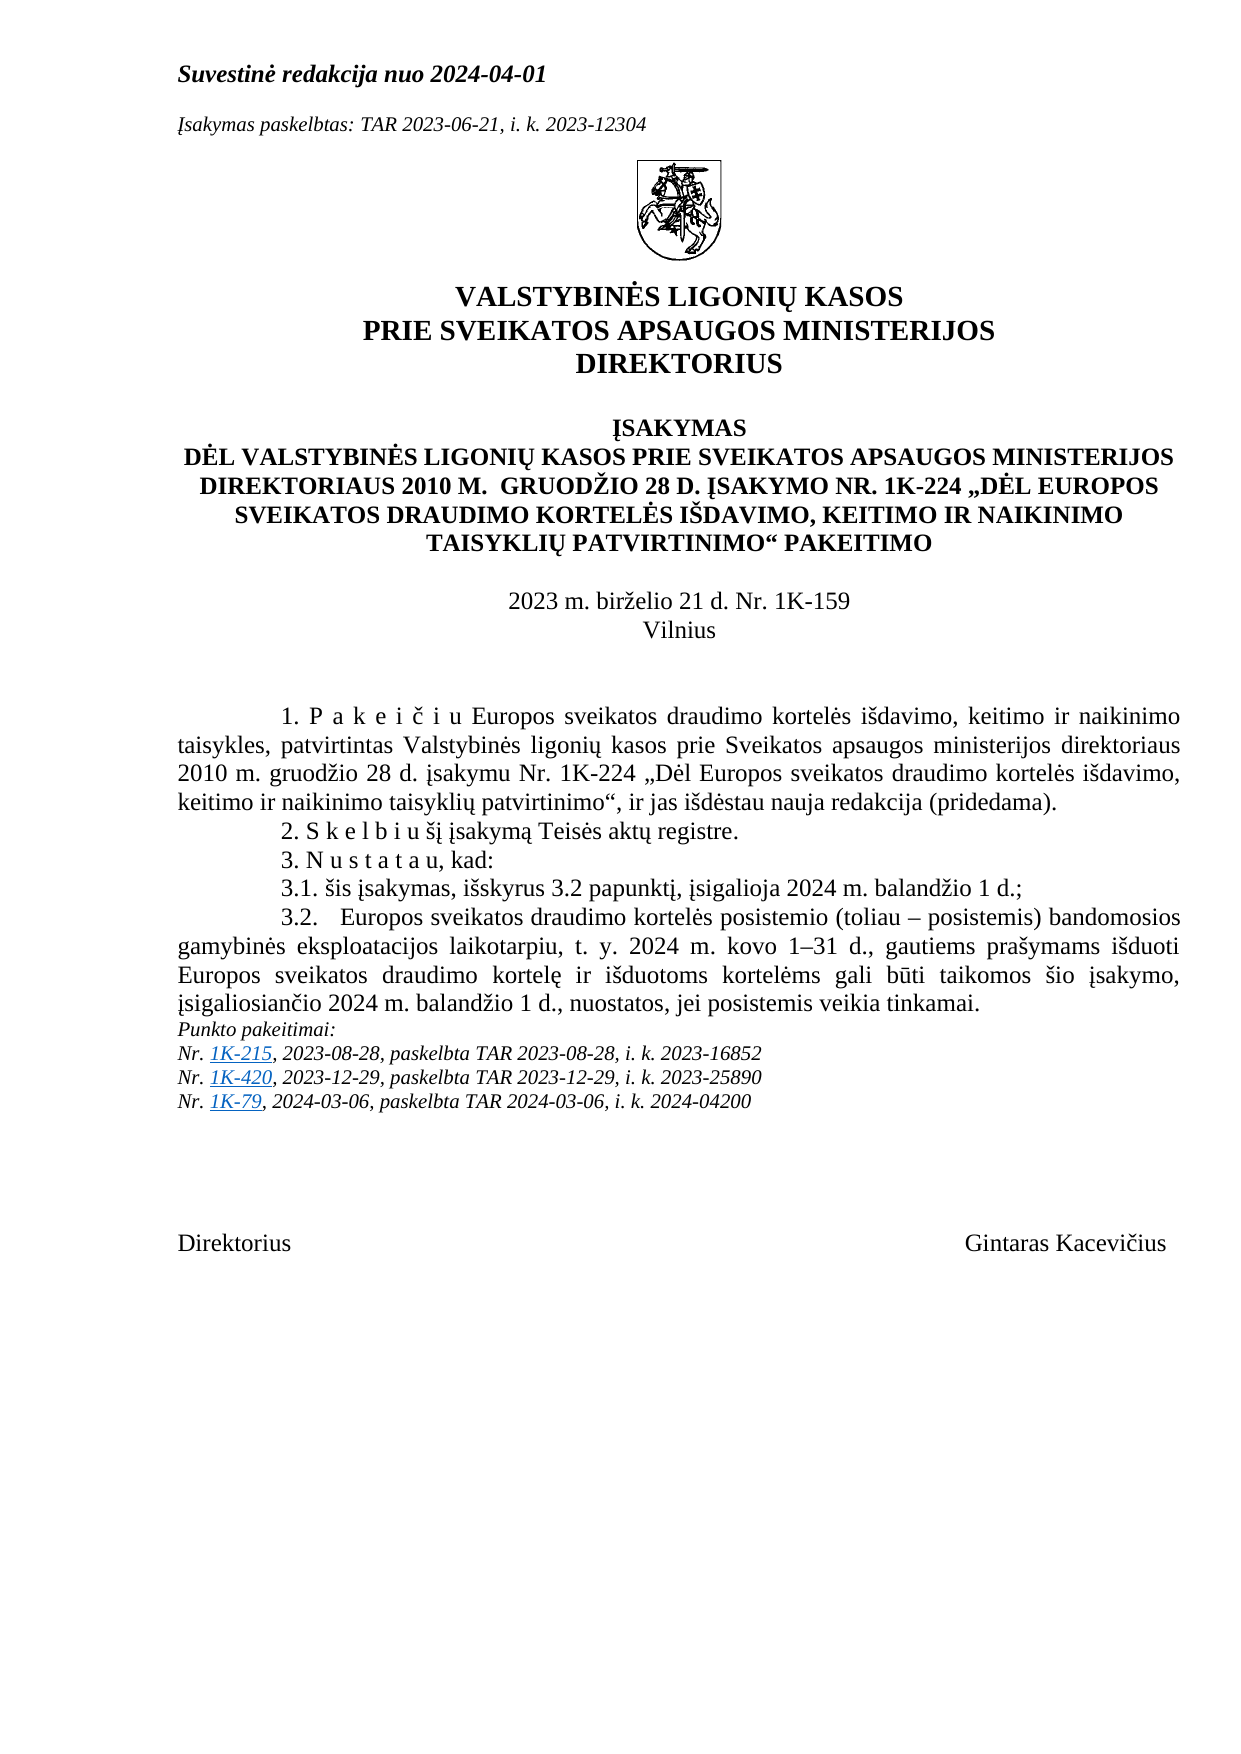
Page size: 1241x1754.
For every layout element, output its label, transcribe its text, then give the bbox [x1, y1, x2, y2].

text VALSTYBINĖS LIGONIŲ KASOS [177, 279, 1181, 313]
text Nr. 1K-420, 2023-12-29, paskelbta TAR 2023-12-29, i. k. 2023-25890 [177, 1065, 1181, 1089]
text Nr. 1K-79, 2024-03-06, paskelbta TAR 2024-03-06, i. k. 2024-04200 [177, 1089, 1181, 1113]
text 3.1. šis įsakymas, išskyrus 3.2 papunktį, įsigalioja 2024 m. balandžio 1 d.; [177, 873, 1181, 902]
text DĖL VALSTYBINĖS LIGONIŲ KASOS PRIE SVEIKATOS APSAUGOS MINISTERIJOS DIREKTORIAUS 2010 M. gruodžio 28 D. ĮSAKYMO NR. 1K-224 „DĖL EUROPOS SVEIKATOS DRAUDIMO KORTELĖS IŠDAVIMO, KEITIMO IR NAIKINIMO TAISYKLIŲ PATVIRTINIMO“ PAKEITIMO [177, 442, 1181, 557]
text PRIE SVEIKATOS APSAUGOS MINISTERIJOS [177, 313, 1181, 346]
text 3.2. Europos sveikatos draudimo kortelės posistemio (toliau – posistemis) bandomosios gamybinės eksploatacijos laikotarpiu, t. y. 2024 m. kovo 1–31 d., gautiems prašymams išduoti Europos sveikatos draudimo kortelę ir išduotoms kortelėms gali būti taikomos šio įsakymo, įsigaliosiančio 2024 m. balandžio 1 d., nuostatos, jei posistemis veikia tinkamai. [177, 902, 1181, 1017]
text 2. S k e l b i u šį įsakymą Teisės aktų registre. [177, 816, 1181, 845]
text Suvestinė redakcija nuo 2024-04-01 [177, 59, 1181, 88]
text 3. N u s t a t a u, kad: [177, 845, 1181, 873]
text DIREKTORIUS [177, 346, 1181, 380]
text Nr. 1K-215, 2023-08-28, paskelbta TAR 2023-08-28, i. k. 2023-16852 [177, 1041, 1181, 1065]
text 1. P a k e i č i u Europos sveikatos draudimo kortelės išdavimo, keitimo ir naikinimo taisykles, patvirtintas Valstybinės ligonių kasos prie Sveikatos apsaugos ministerijos direktoriaus 2010 m. gruodžio 28 d. įsakymu Nr. 1K-224 „Dėl Europos sveikatos draudimo kortelės išdavimo, keitimo ir naikinimo taisyklių patvirtinimo“, ir jas išdėstau nauja redakcija (pridedama). [177, 701, 1181, 816]
text Įsakymas paskelbtas: TAR 2023-06-21, i. k. 2023-12304 [177, 112, 1181, 136]
text ĮSAKYMAS [177, 413, 1181, 442]
text Direktorius Gintaras Kacevičius [177, 1228, 1181, 1257]
text Vilnius [177, 615, 1181, 643]
text Punkto pakeitimai: [177, 1017, 1181, 1041]
text 2023 m. birželio 21 d. Nr. 1K-159 [177, 586, 1181, 615]
